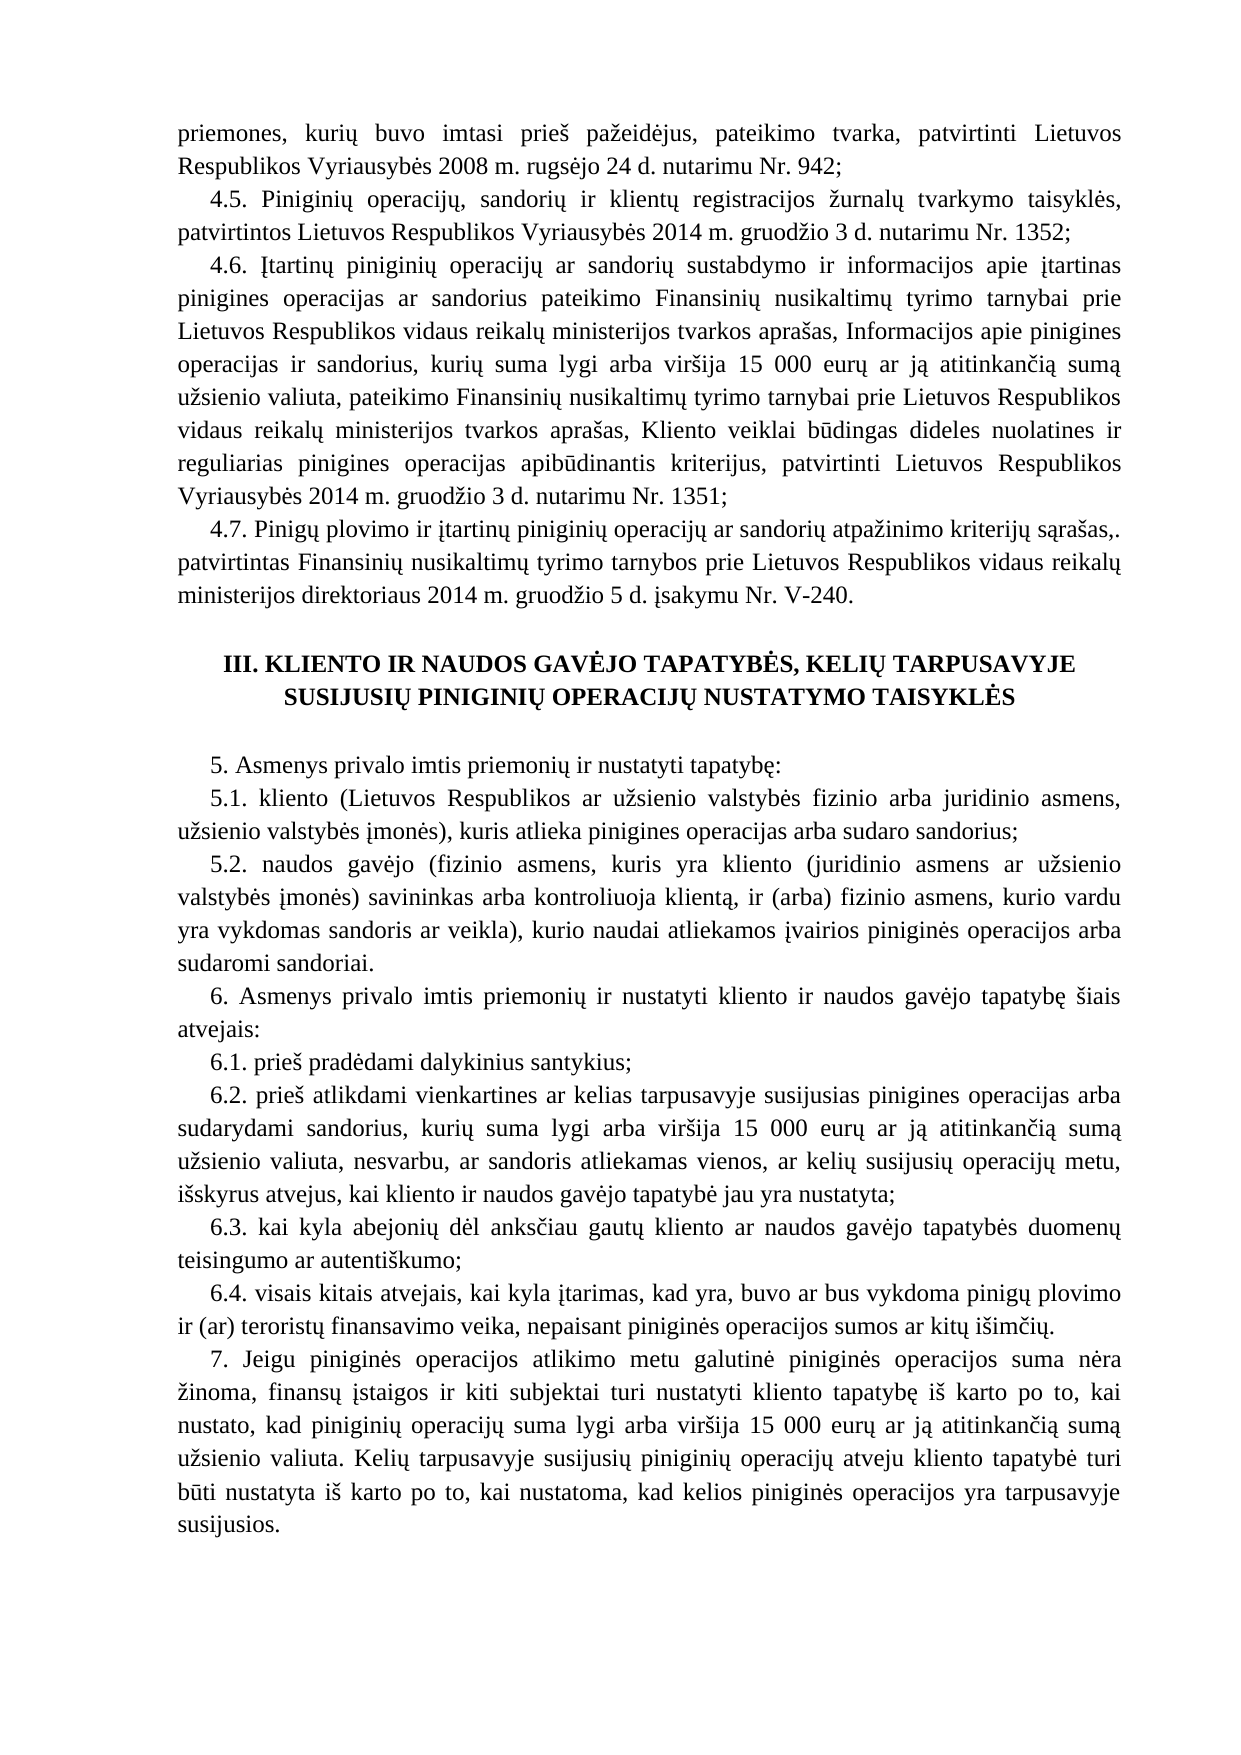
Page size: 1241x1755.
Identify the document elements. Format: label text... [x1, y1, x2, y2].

text 4.6. Įtartinų piniginių operacijų ar sandorių sustabdymo ir informacijos apie įtartinas pinigines operacijas ar sandorius pateikimo Finansinių nusikaltimų tyrimo tarnybai prie Lietuvos Respublikos vidaus reikalų ministerijos tvarkos aprašas, Informacijos apie pinigines operacijas ir sandorius, kurių suma lygi arba viršija 15 000 eurų ar ją atitinkančią sumą užsienio valiuta, pateikimo Finansinių nusikaltimų tyrimo tarnybai prie Lietuvos Respublikos vidaus reikalų ministerijos tvarkos aprašas, Kliento veiklai būdingas dideles nuolatines ir reguliarias pinigines operacijas apibūdinantis kriterijus, patvirtinti Lietuvos Respublikos Vyriausybės 2014 m. gruodžio 3 d. nutarimu Nr. 1351; [177, 250, 1122, 510]
text 5. Asmenys privalo imtis priemonių ir nustatyti tapatybę: [177, 750, 1122, 779]
text 6.4. visais kitais atvejais, kai kyla įtarimas, kad yra, buvo ar bus vykdoma pinigų plovimo ir (ar) teroristų finansavimo veika, nepaisant piniginės operacijos sumos ar kitų išimčių. [177, 1278, 1122, 1340]
text III. KLIENTO IR NAUDOS GAVĖJO TAPATYBĖS, KELIŲ TARPUSAVYJE SUSIJUSIŲ PINIGINIŲ OPERACIJŲ NUSTATYMO TAISYKLĖS [177, 649, 1122, 711]
text 4.5. Piniginių operacijų, sandorių ir klientų registracijos žurnalų tvarkymo taisyklės, patvirtintos Lietuvos Respublikos Vyriausybės 2014 m. gruodžio 3 d. nutarimu Nr. 1352; [177, 184, 1122, 246]
text 5.2. naudos gavėjo (fizinio asmens, kuris yra kliento (juridinio asmens ar užsienio valstybės įmonės) savininkas arba kontroliuoja klientą, ir (arba) fizinio asmens, kurio vardu yra vykdomas sandoris ar veikla), kurio naudai atliekamos įvairios piniginės operacijos arba sudaromi sandoriai. [177, 849, 1122, 977]
text 6.1. prieš pradėdami dalykinius santykius; [177, 1047, 1122, 1076]
text priemones, kurių buvo imtasi prieš pažeidėjus, pateikimo tvarka, patvirtinti Lietuvos Respublikos Vyriausybės 2008 m. rugsėjo 24 d. nutarimu Nr. 942; [177, 118, 1122, 180]
text 6. Asmenys privalo imtis priemonių ir nustatyti kliento ir naudos gavėjo tapatybę šiais atvejais: [177, 981, 1122, 1043]
text 7. Jeigu piniginės operacijos atlikimo metu galutinė piniginės operacijos suma nėra žinoma, finansų įstaigos ir kiti subjektai turi nustatyti kliento tapatybę iš karto po to, kai nustato, kad piniginių operacijų suma lygi arba viršija 15 000 eurų ar ją atitinkančią sumą užsienio valiuta. Kelių tarpusavyje susijusių piniginių operacijų atveju kliento tapatybė turi būti nustatyta iš karto po to, kai nustatoma, kad kelios piniginės operacijos yra tarpusavyje susijusios. [177, 1344, 1122, 1538]
text 4.7. Pinigų plovimo ir įtartinų piniginių operacijų ar sandorių atpažinimo kriterijų sąrašas,. patvirtintas Finansinių nusikaltimų tyrimo tarnybos prie Lietuvos Respublikos vidaus reikalų ministerijos direktoriaus 2014 m. gruodžio 5 d. įsakymu Nr. V-240. [177, 514, 1122, 609]
text 6.3. kai kyla abejonių dėl anksčiau gautų kliento ar naudos gavėjo tapatybės duomenų teisingumo ar autentiškumo; [177, 1212, 1122, 1274]
text 6.2. prieš atlikdami vienkartines ar kelias tarpusavyje susijusias pinigines operacijas arba sudarydami sandorius, kurių suma lygi arba viršija 15 000 eurų ar ją atitinkančią sumą užsienio valiuta, nesvarbu, ar sandoris atliekamas vienos, ar kelių susijusių operacijų metu, išskyrus atvejus, kai kliento ir naudos gavėjo tapatybė jau yra nustatyta; [177, 1080, 1122, 1208]
text 5.1. kliento (Lietuvos Respublikos ar užsienio valstybės fizinio arba juridinio asmens, užsienio valstybės įmonės), kuris atlieka pinigines operacijas arba sudaro sandorius; [177, 783, 1122, 845]
